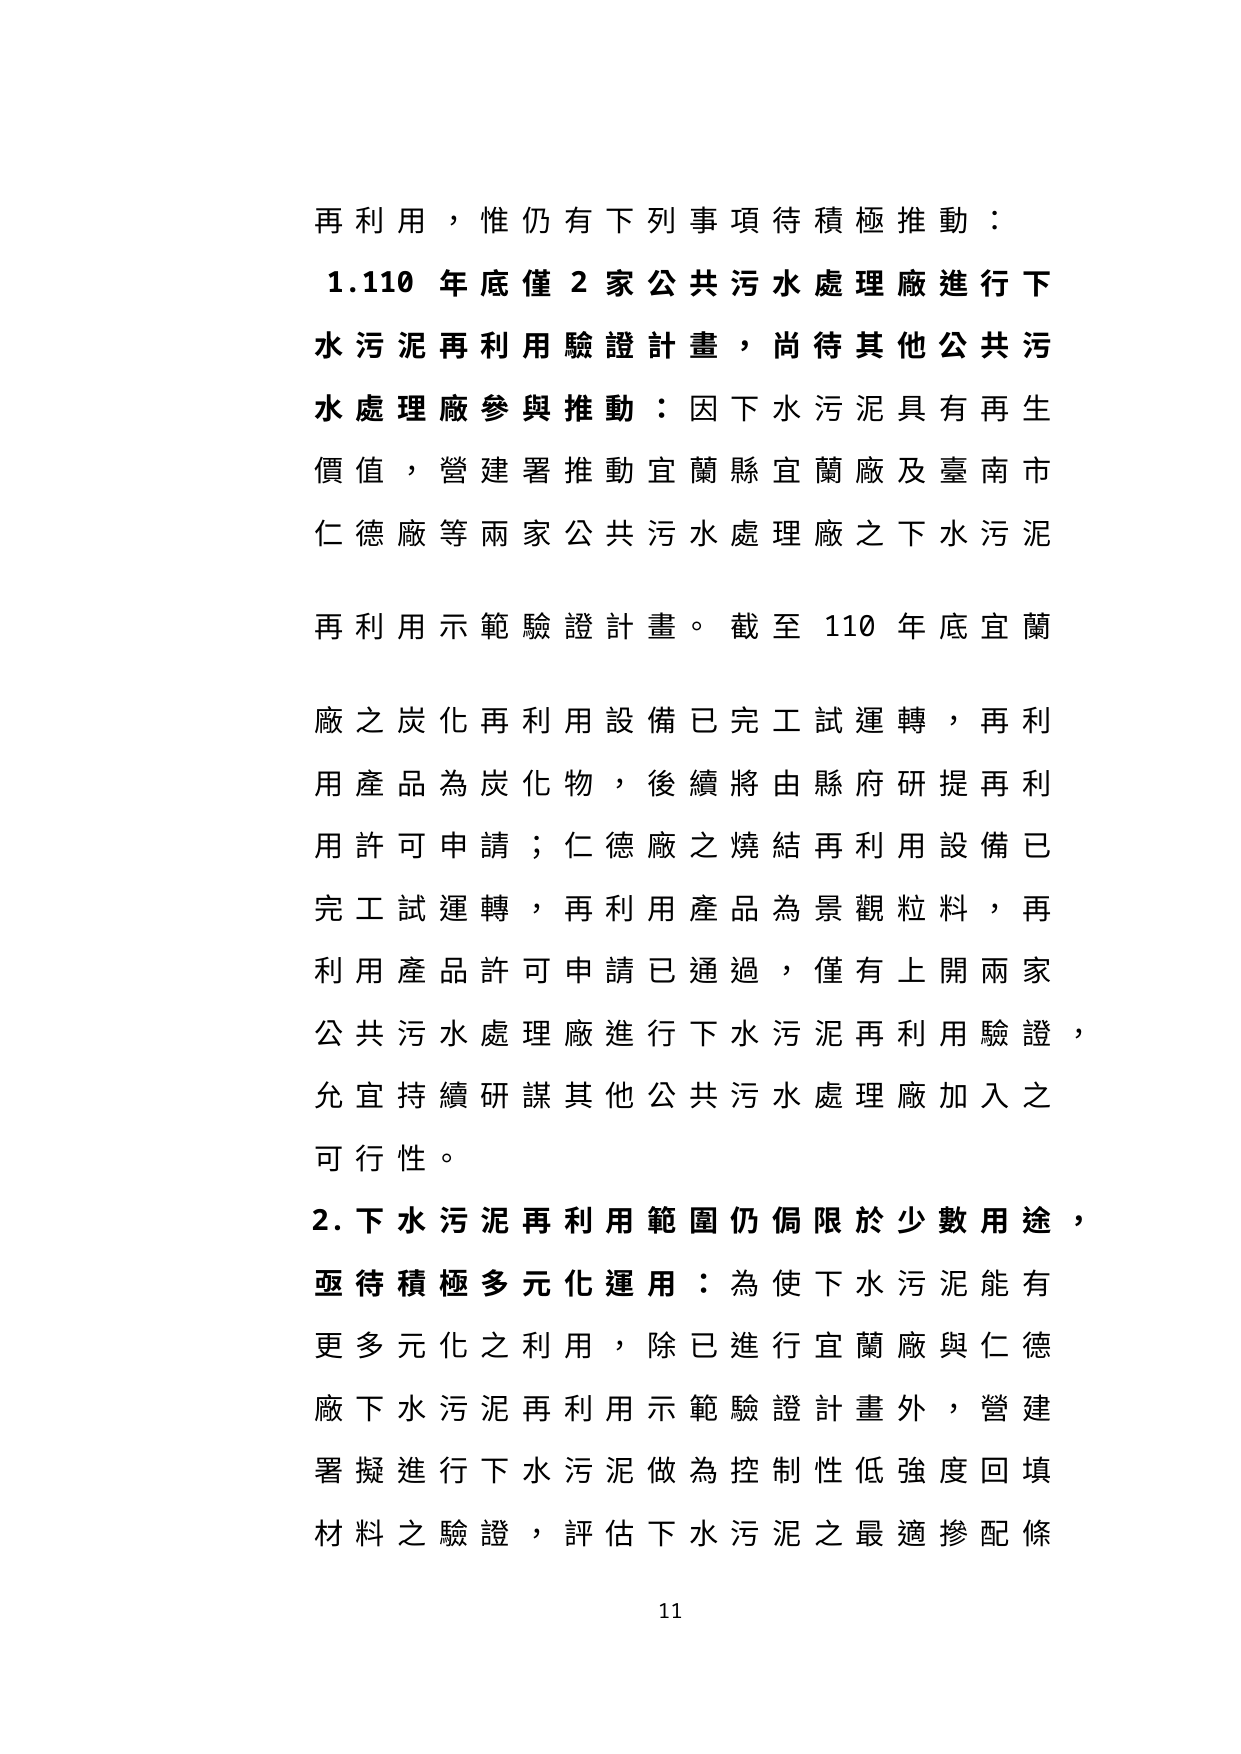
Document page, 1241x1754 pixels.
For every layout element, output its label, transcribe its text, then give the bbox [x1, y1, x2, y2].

text 再利用，惟仍有下列事項待積極推動： [271, 177, 1058, 240]
text 1.110年底僅2家公共污水處理廠進行下水污泥再利用驗證計畫，尚待其他公共污水處理廠參與推動：因下水污泥具有再生價值，營建署推動宜蘭縣宜蘭廠及臺南市仁德廠等兩家公共污水處理廠之下水污泥再利用示範驗證計畫。截至110年底宜蘭廠之炭化再利用設備已完工試運轉，再利用產品為炭化物，後續將由縣府研提再利用許可申請；仁德廠之燒結再利用設備已完工試運轉，再利用產品為景觀粒料，再利用產品許可申請已通過，僅有上開兩家公共污水處理廠進行下水污泥再利用驗證，允宜持續研謀其他公共污水處理廠加入之可行性。 [271, 240, 1058, 1177]
text 2.下水污泥再利用範圍仍侷限於少數用途，亟待積極多元化運用：為使下水污泥能有更多元化之利用，除已進行宜蘭廠與仁德廠下水污泥再利用示範驗證計畫外，營建署擬進行下水污泥做為控制性低強度回填材料之驗證，評估下水污泥之最適摻配條件、控制性低強度回填材料試體品質，並執行實地應用測試，期可作為下水道管線管溝回填工程原料，用於公共工程，另花蓮水資源回收中心與亞泥花蓮廠共同提出下水污泥作為原燃料個案再利用許可申請，以及臺灣區磚瓦工業同業公會亦積極推動下水污泥水熱碳化，此外，下水污泥之堆肥利用亦是可利用之方向，仍待與相關產官學研合作多元化擴展下水污泥再利用範圍。 [271, 1177, 1058, 1552]
